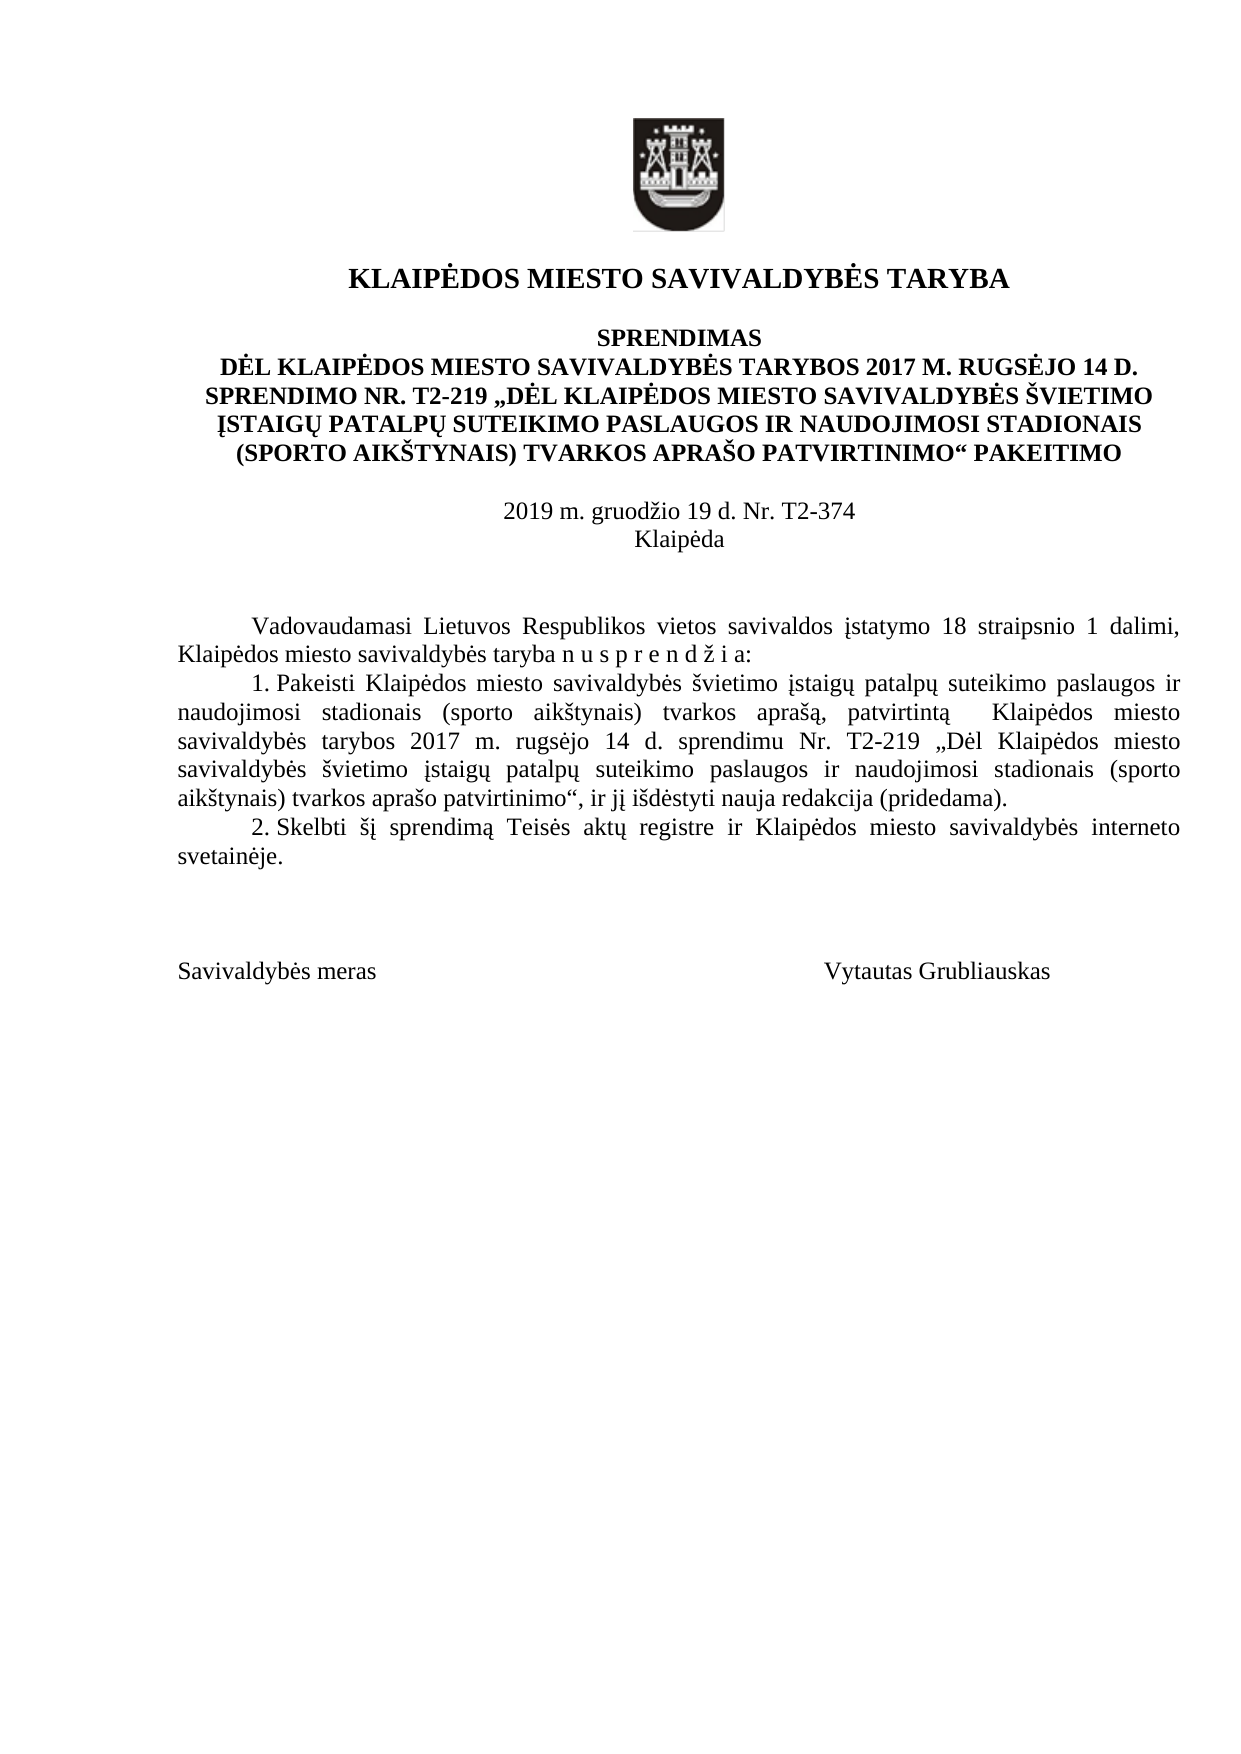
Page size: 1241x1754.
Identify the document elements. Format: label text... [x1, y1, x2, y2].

text KLAIPĖDOS MIESTO SAVIVALDYBĖS TARYBA [177, 261, 1181, 294]
text Klaipėda [177, 524, 1181, 553]
text 2. Skelbti šį sprendimą Teisės aktų registre ir Klaipėdos miesto savivaldybės interneto svetainėje. [177, 812, 1181, 869]
text 2019 m. gruodžio 19 d. Nr. T2-374 [177, 496, 1181, 524]
text DĖL KLAIPĖDOS MIESTO SAVIVALDYBĖS TARYBOS 2017 M. RUGSĖJO 14 D. SPRENDIMO nR. t2-219 „DĖL klaipėdos miesto savivaldybės švietimo įstaigų patalpų suteikimo paslaugos IR NAUDOJIMOSI STADIONais (SPORTO AIKŠTYNais) tvarkos aprašo patvirtinimo“ PAKEITIMO [177, 352, 1181, 467]
text 1. Pakeisti Klaipėdos miesto savivaldybės švietimo įstaigų patalpų suteikimo paslaugos ir naudojimosi stadionais (sporto aikštynais) tvarkos aprašą, patvirtintą Klaipėdos miesto savivaldybės tarybos 2017 m. rugsėjo 14 d. sprendimu Nr. T2-219 „Dėl Klaipėdos miesto savivaldybės švietimo įstaigų patalpų suteikimo paslaugos ir naudojimosi stadionais (sporto aikštynais) tvarkos aprašo patvirtinimo“, ir jį išdėstyti nauja redakcija (pridedama). [177, 668, 1181, 812]
text Savivaldybės meras Vytautas Grubliauskas [177, 956, 1181, 984]
text Vadovaudamasi Lietuvos Respublikos vietos savivaldos įstatymo 18 straipsnio 1 dalimi, Klaipėdos miesto savivaldybės taryba nusprendžia: [177, 611, 1181, 668]
text SPRENDIMAS [177, 323, 1181, 352]
